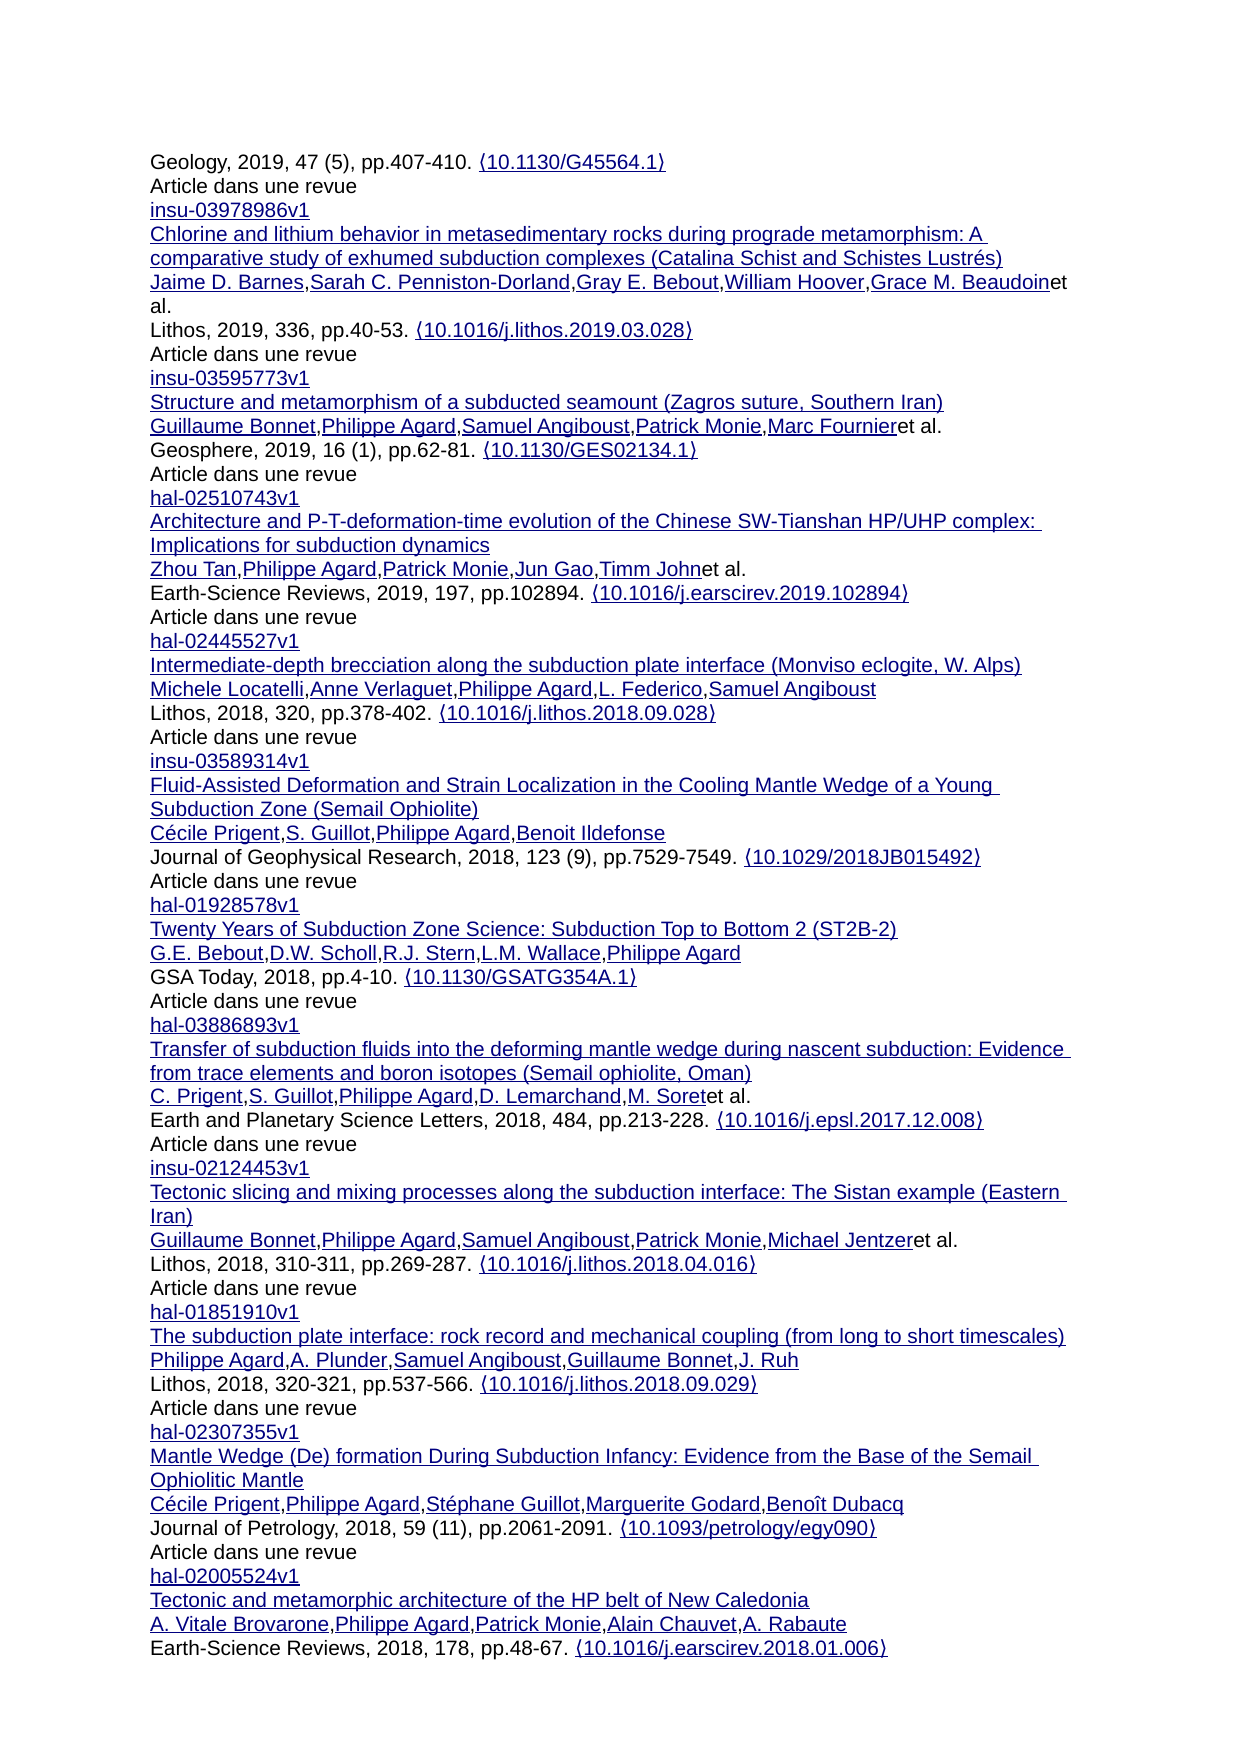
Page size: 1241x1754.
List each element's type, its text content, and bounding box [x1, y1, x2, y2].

table_cell Fluid-Assisted Deformation and Strain Localization in the Cooling Mantle Wedge of a Young Subduction Zone (Semail Ophiolite) Cécile Prigent,S. Guillot,Philippe Agard,Benoit Ildefonse Journal of Geophysical Research, 2018, 123 (9), pp.7529-7549. ⟨10.1029/2018JB015492⟩ Article dans une revue hal-01928578v1 [150, 773, 1090, 917]
table_cell Geology, 2019, 47 (5), pp.407-410. ⟨10.1130/G45564.1⟩ Article dans une revue insu-03978986v1 [150, 150, 1090, 222]
table_cell Structure and metamorphism of a subducted seamount (Zagros suture, Southern Iran) Guillaume Bonnet,Philippe Agard,Samuel Angiboust,Patrick Monie,Marc Fournieret al. Geosphere, 2019, 16 (1), pp.62-81. ⟨10.1130/GES02134.1⟩ Article dans une revue hal-02510743v1 [150, 390, 1090, 509]
table_cell The subduction plate interface: rock record and mechanical coupling (from long to short timescales) Philippe Agard,A. Plunder,Samuel Angiboust,Guillaume Bonnet,J. Ruh Lithos, 2018, 320-321, pp.537-566. ⟨10.1016/j.lithos.2018.09.029⟩ Article dans une revue hal-02307355v1 [150, 1324, 1090, 1444]
table_cell Mantle Wedge (De) formation During Subduction Infancy: Evidence from the Base of the Semail Ophiolitic Mantle Cécile Prigent,Philippe Agard,Stéphane Guillot,Marguerite Godard,Benoît Dubacq Journal of Petrology, 2018, 59 (11), pp.2061-2091. ⟨10.1093/petrology/egy090⟩ Article dans une revue hal-02005524v1 [150, 1444, 1090, 1587]
table_cell Transfer of subduction fluids into the deforming mantle wedge during nascent subduction: Evidence from trace elements and boron isotopes (Semail ophiolite, Oman) C. Prigent,S. Guillot,Philippe Agard,D. Lemarchand,M. Soretet al. Earth and Planetary Science Letters, 2018, 484, pp.213-228. ⟨10.1016/j.epsl.2017.12.008⟩ Article dans une revue insu-02124453v1 [150, 1036, 1090, 1180]
table_cell Twenty Years of Subduction Zone Science: Subduction Top to Bottom 2 (ST2B-2) G.E. Bebout,D.W. Scholl,R.J. Stern,L.M. Wallace,Philippe Agard GSA Today, 2018, pp.4-10. ⟨10.1130/GSATG354A.1⟩ Article dans une revue hal-03886893v1 [150, 917, 1090, 1036]
table_cell Chlorine and lithium behavior in metasedimentary rocks during prograde metamorphism: A comparative study of exhumed subduction complexes (Catalina Schist and Schistes Lustrés) Jaime D. Barnes,Sarah C. Penniston-Dorland,Gray E. Bebout,William Hoover,Grace M. Beaudoinet al. Lithos, 2019, 336, pp.40-53. ⟨10.1016/j.lithos.2019.03.028⟩ Article dans une revue insu-03595773v1 [150, 222, 1090, 389]
table_cell Intermediate-depth brecciation along the subduction plate interface (Monviso eclogite, W. Alps) Michele Locatelli,Anne Verlaguet,Philippe Agard,L. Federico,Samuel Angiboust Lithos, 2018, 320, pp.378-402. ⟨10.1016/j.lithos.2018.09.028⟩ Article dans une revue insu-03589314v1 [150, 653, 1090, 773]
table_cell Tectonic and metamorphic architecture of the HP belt of New Caledonia A. Vitale Brovarone,Philippe Agard,Patrick Monie,Alain Chauvet,A. Rabaute Earth-Science Reviews, 2018, 178, pp.48-67. ⟨10.1016/j.earscirev.2018.01.006⟩ [150, 1588, 1090, 1659]
table_cell Architecture and P-T-deformation-time evolution of the Chinese SW-Tianshan HP/UHP complex: Implications for subduction dynamics Zhou Tan,Philippe Agard,Patrick Monie,Jun Gao,Timm Johnet al. Earth-Science Reviews, 2019, 197, pp.102894. ⟨10.1016/j.earscirev.2019.102894⟩ Article dans une revue hal-02445527v1 [150, 509, 1090, 653]
table_cell Tectonic slicing and mixing processes along the subduction interface: The Sistan example (Eastern Iran) Guillaume Bonnet,Philippe Agard,Samuel Angiboust,Patrick Monie,Michael Jentzeret al. Lithos, 2018, 310-311, pp.269-287. ⟨10.1016/j.lithos.2018.04.016⟩ Article dans une revue hal-01851910v1 [150, 1180, 1090, 1324]
